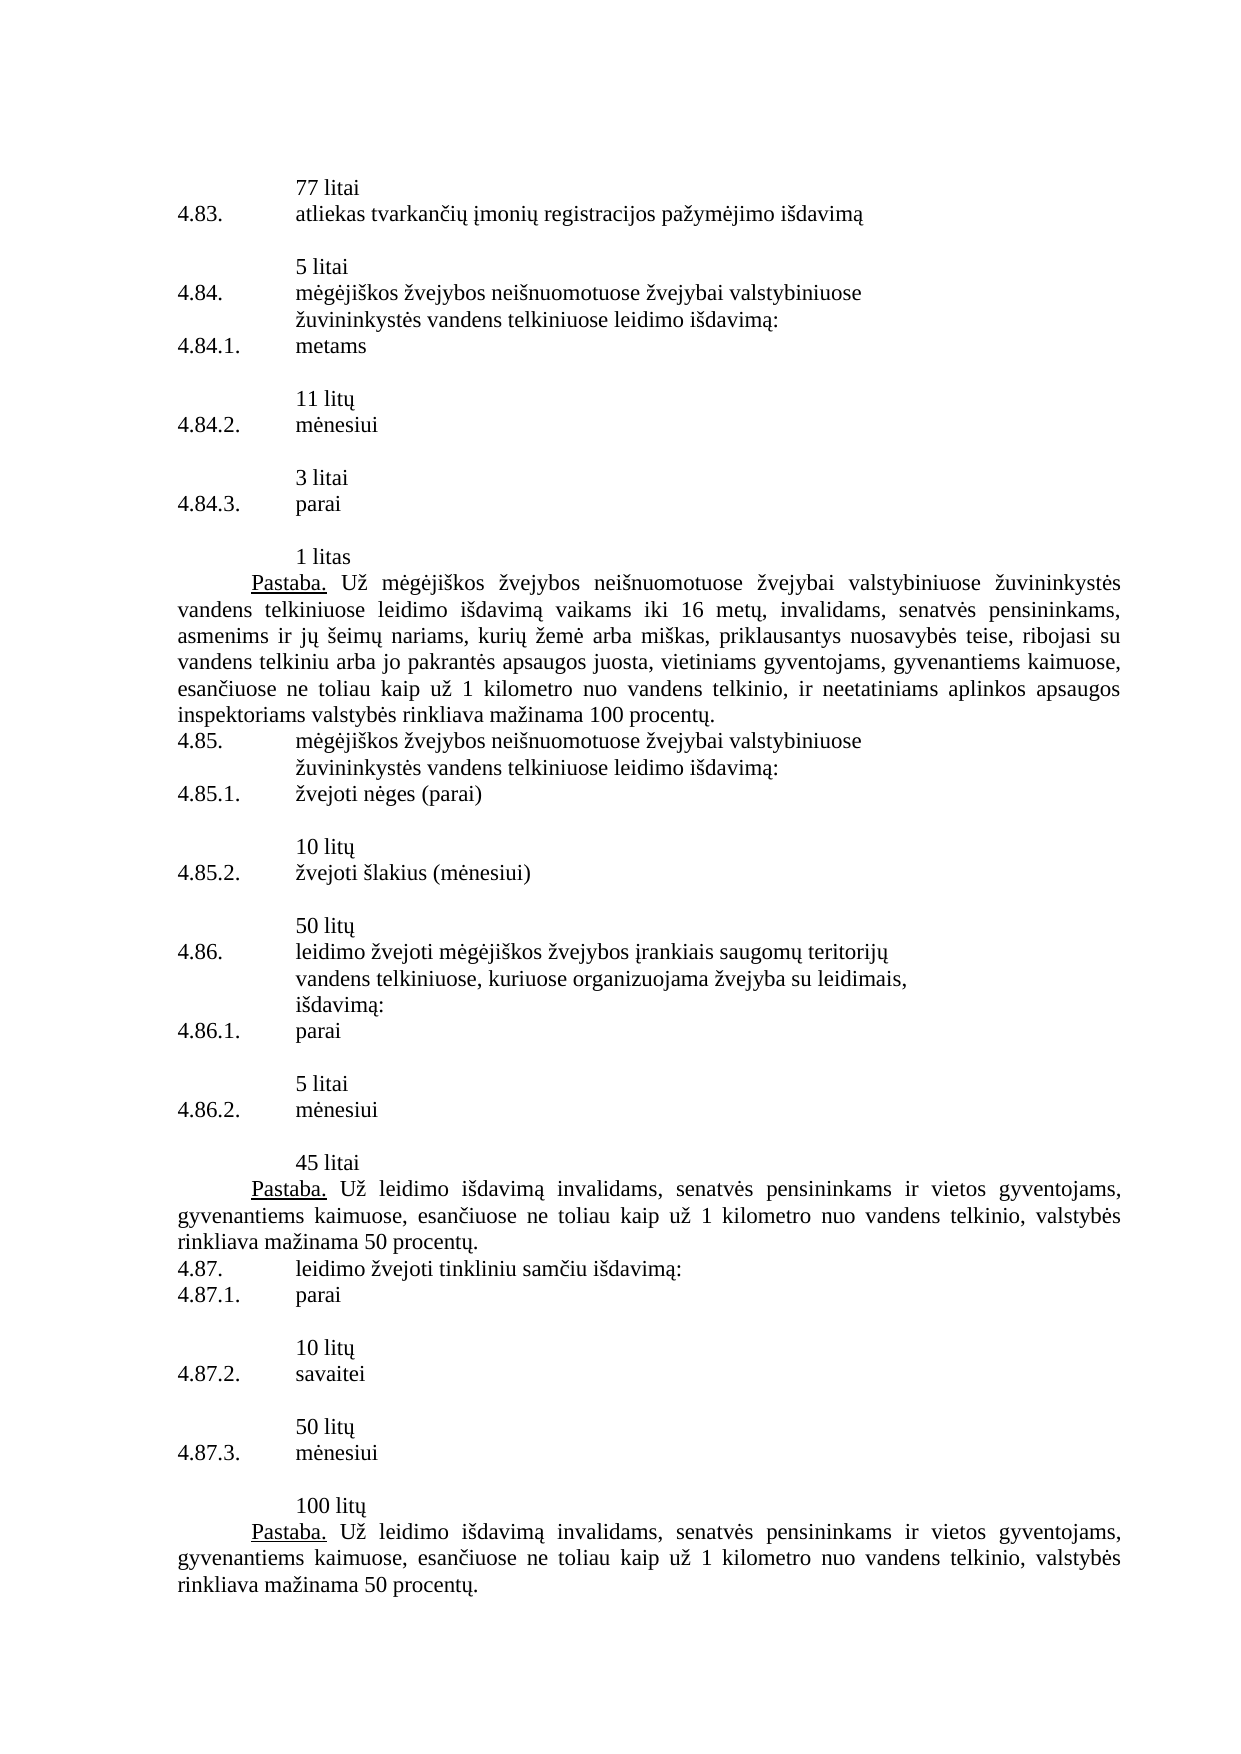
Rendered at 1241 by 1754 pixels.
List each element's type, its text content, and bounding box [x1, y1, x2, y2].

text Pastaba. Už leidimo išdavimą invalidams, senatvės pensininkams ir vietos gyventojams, gyvenantiems kaimuose, esančiuose ne toliau kaip už 1 kilometro nuo vandens telkinio, valstybės rinkliava mažinama 50 procentų. [177, 1518, 1122, 1597]
text 4.85.2. žvejoti šlakius (mėnesiui) 50 litų [177, 859, 945, 938]
text 4.87.1. parai 10 litų [177, 1281, 945, 1360]
text 4.86.2. mėnesiui 45 litai [177, 1096, 945, 1176]
text 4.84.3. parai 1 litas [177, 490, 945, 569]
text 4.87. leidimo žvejoti tinkliniu samčiu išdavimą: [177, 1254, 945, 1281]
text 4.87.3. mėnesiui 100 litų [177, 1439, 945, 1518]
text 77 litai [177, 148, 945, 200]
text 4.85.1. žvejoti nėges (parai) 10 litų [177, 780, 945, 859]
text 4.83. atliekas tvarkančių įmonių registracijos pažymėjimo išdavimą 5 litai [177, 200, 945, 279]
text Pastaba. Už mėgėjiškos žvejybos neišnuomotuose žvejybai valstybiniuose žuvininkystės vandens telkiniuose leidimo išdavimą vaikams iki 16 metų, invalidams, senatvės pensininkams, asmenims ir jų šeimų nariams, kurių žemė arba miškas, priklausantys nuosavybės teise, ribojasi su vandens telkiniu arba jo pakrantės apsaugos juosta, vietiniams gyventojams, gyvenantiems kaimuose, esančiuose ne toliau kaip už 1 kilometro nuo vandens telkinio, ir neetatiniams aplinkos apsaugos inspektoriams valstybės rinkliava mažinama 100 procentų. [177, 569, 1122, 727]
text 4.86.1. parai 5 litai [177, 1017, 945, 1096]
text 4.86. leidimo žvejoti mėgėjiškos žvejybos įrankiais saugomų teritorijų vandens telkiniuose, kuriuose organizuojama žvejyba su leidimais, išdavimą: [177, 938, 945, 1017]
text 4.84.2. mėnesiui 3 litai [177, 411, 945, 490]
text 4.85. mėgėjiškos žvejybos neišnuomotuose žvejybai valstybiniuose žuvininkystės vandens telkiniuose leidimo išdavimą: [177, 727, 945, 780]
text 4.84.1. metams 11 litų [177, 332, 945, 411]
text 4.84. mėgėjiškos žvejybos neišnuomotuose žvejybai valstybiniuose žuvininkystės vandens telkiniuose leidimo išdavimą: [177, 279, 945, 332]
text Pastaba. Už leidimo išdavimą invalidams, senatvės pensininkams ir vietos gyventojams, gyvenantiems kaimuose, esančiuose ne toliau kaip už 1 kilometro nuo vandens telkinio, valstybės rinkliava mažinama 50 procentų. [177, 1176, 1122, 1254]
text 4.87.2. savaitei 50 litų [177, 1360, 945, 1439]
